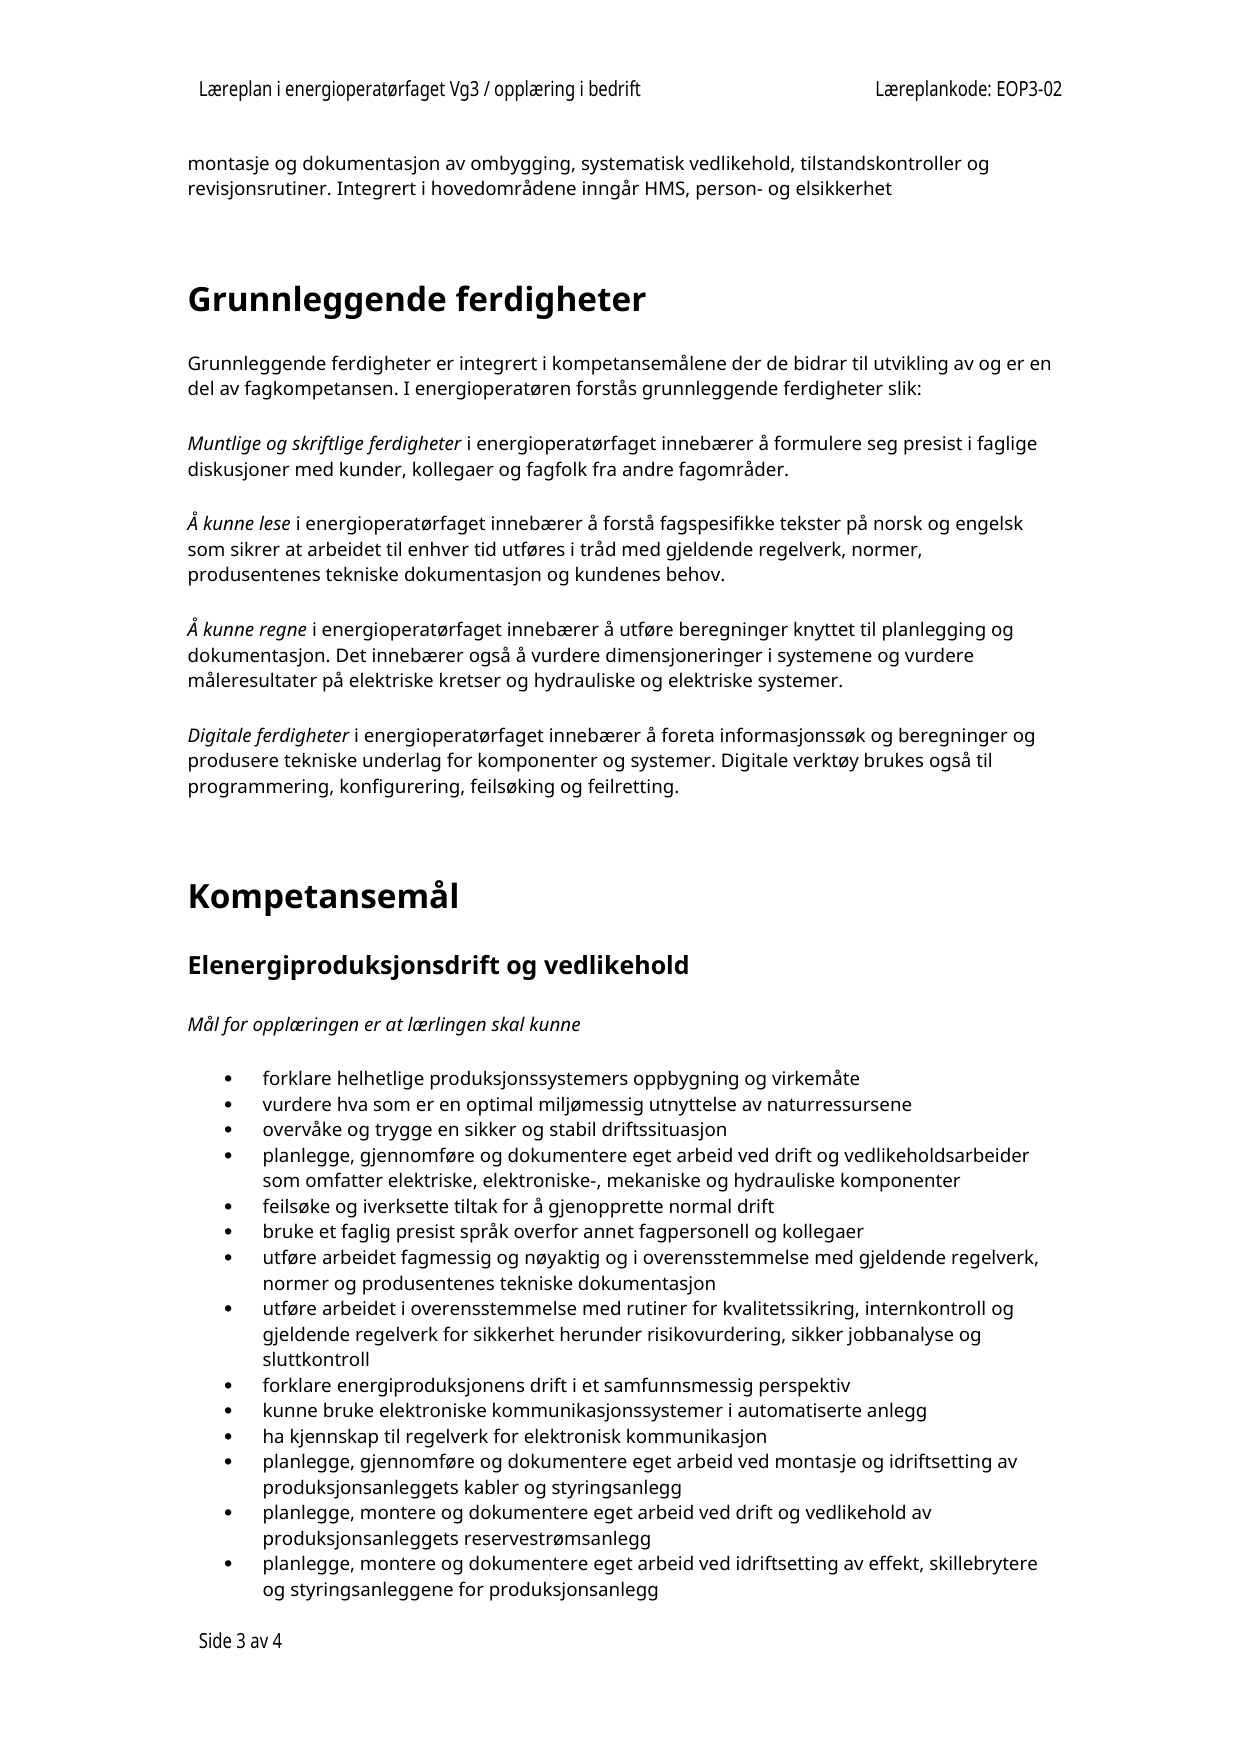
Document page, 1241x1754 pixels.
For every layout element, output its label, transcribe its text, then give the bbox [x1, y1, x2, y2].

list planlegge, montere og dokumentere eget arbeid ved idriftsetting av effekt, skillebrytere og styringsanleggene for produksjonsanlegg [659, 1551, 1053, 1602]
text Grunnleggende ferdigheter er integrert i kompetansemålene der de bidrar til utvikling av og er en del av fagkompetansen. I energioperatøren forstås grunnleggende ferdigheter slik: [922, 350, 1053, 401]
text Hovedområdet omfatter nødvendig oppgradering og fornyelse i produksjonsanlegget basert på samfunnets krav om langsiktig og stabil drift. Dette skjer ved planlegging av eget arbeid, montasje og dokumentasjon av ombygging, systematisk vedlikehold, tilstandskontroller og revisjonsrutiner. Integrert i hovedområdene inngår HMS, person- og elsikkerhet [892, 150, 1053, 201]
list utføre arbeidet i overensstemmelse med rutiner for kvalitetssikring, internkontroll og gjeldende regelverk for sikkerhet herunder risikovurdering, sikker jobbanalyse og sluttkontroll [370, 1295, 1053, 1372]
list kunne bruke elektroniske kommunikasjonssystemer i automatiserte anlegg [225, 1397, 1053, 1423]
subtitle Kompetansemål [468, 828, 1053, 919]
list planlegge, gjennomføre og dokumentere eget arbeid ved montasje og idriftsetting av produksjonsanleggets kabler og styringsanlegg [225, 1448, 1053, 1499]
list bruke et faglig presist språk overfor annet fagpersonell og kollegaer [864, 1219, 1053, 1244]
list feilsøke og iverksette tiltak for å gjenopprette normal drift [774, 1193, 1053, 1219]
subtitle Elenergiproduksjonsdrift og vedlikehold [690, 948, 1053, 982]
text Digitale ferdigheter i energioperatørfaget innebærer å foreta informasjonssøk og beregninger og produsere tekniske underlag for komponenter og systemer. Digitale verktøy brukes også til programmering, konfigurering, feilsøking og feilretting. [684, 722, 1053, 799]
text Muntlige og skriftlige ferdigheter i energioperatørfaget innebærer å formulere seg presist i faglige diskusjoner med kunder, kollegaer og fagfolk fra andre fagområder. [794, 430, 1053, 481]
list planlegge, gjennomføre og dokumentere eget arbeid ved drift og vedlikeholdsarbeider som omfatter elektriske, elektroniske-, mekaniske og hydrauliske komponenter [961, 1142, 1053, 1193]
text Å kunne lese i energioperatørfaget innebærer å forstå fagspesifikke tekster på norsk og engelsk som sikrer at arbeidet til enhver tid utføres i tråd med gjeldende regelverk, normer, produsentenes tekniske dokumentasjon og kundenes behov. [730, 511, 1053, 587]
list forklare helhetlige produksjonssystemers oppbygning og virkemåte [861, 1066, 1053, 1091]
subtitle Grunnleggende ferdigheter [655, 230, 1053, 321]
list forklare energiproduksjonens drift i et samfunnsmessig perspektiv [851, 1372, 1053, 1397]
text Å kunne regne i energioperatørfaget innebærer å utføre beregninger knyttet til planlegging og dokumentasjon. Det innebærer også å vurdere dimensjoneringer i systemene og vurdere måleresultater på elektriske kretser og hydrauliske og elektriske systemer. [187, 616, 1053, 693]
list ha kjennskap til regelverk for elektronisk kommunikasjon [768, 1423, 1053, 1448]
text Mål for opplæringen er at lærlingen skal kunne [588, 1011, 1053, 1037]
list overvåke og trygge en sikker og stabil driftssituasjon [727, 1117, 1053, 1142]
list vurdere hva som er en optimal miljømessig utnyttelse av naturressursene [912, 1091, 1053, 1117]
list planlegge, montere og dokumentere eget arbeid ved drift og vedlikehold av produksjonsanleggets reservestrømsanlegg [225, 1499, 1053, 1551]
list utføre arbeidet fagmessig og nøyaktig og i overensstemmelse med gjeldende regelverk, normer og produsentenes tekniske dokumentasjon [716, 1244, 1053, 1295]
